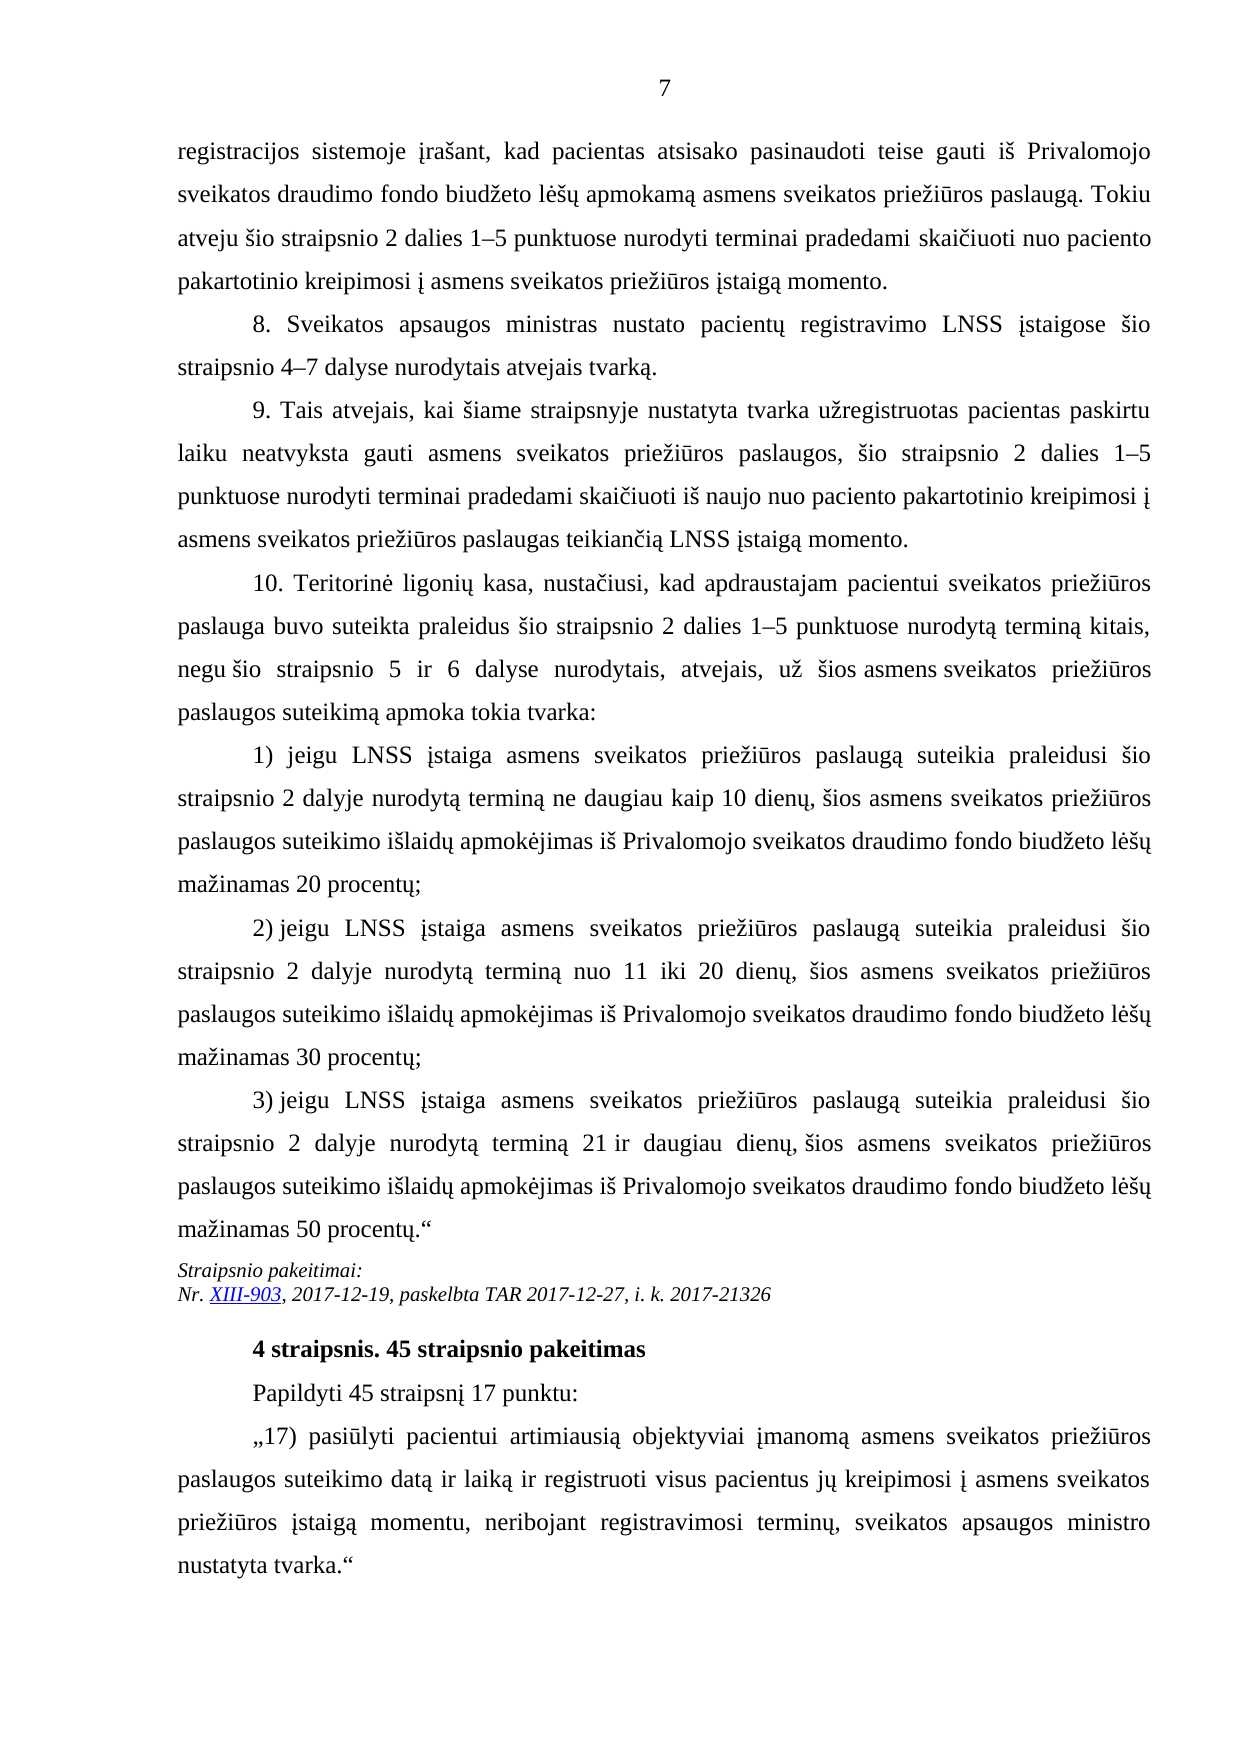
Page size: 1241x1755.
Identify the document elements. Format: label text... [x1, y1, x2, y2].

text Straipsnio pakeitimai: [177, 1258, 1152, 1282]
text Papildyti 45 straipsnį 17 punktu: [177, 1378, 1152, 1406]
text 8. Sveikatos apsaugos ministras nustato pacientų registravimo LNSS įstaigose šio straipsnio 4–7 dalyse nurodytais atvejais tvarką. [177, 309, 1152, 381]
text 10. Teritorinė ligonių kasa, nustačiusi, kad apdraustajam pacientui sveikatos priežiūros paslauga buvo suteikta praleidus šio straipsnio 2 dalies 1–5 punktuose nurodytą terminą kitais, negu šio straipsnio 5 ir 6 dalyse nurodytais, atvejais, už šios asmens sveikatos priežiūros paslaugos suteikimą apmoka tokia tvarka: [177, 568, 1152, 726]
text registracijos sistemoje įrašant, kad pacientas atsisako pasinaudoti teise gauti iš Privalomojo sveikatos draudimo fondo biudžeto lėšų apmokamą asmens sveikatos priežiūros paslaugą. Tokiu atveju šio straipsnio 2 dalies 1–5 punktuose nurodyti terminai pradedami skaičiuoti nuo paciento pakartotinio kreipimosi į asmens sveikatos priežiūros įstaigą momento. [177, 136, 1152, 294]
text 4 straipsnis. 45 straipsnio pakeitimas [177, 1334, 1152, 1363]
text 3) jeigu LNSS įstaiga asmens sveikatos priežiūros paslaugą suteikia praleidusi šio straipsnio 2 dalyje nurodytą terminą 21 ir daugiau dienų, šios asmens sveikatos priežiūros paslaugos suteikimo išlaidų apmokėjimas iš Privalomojo sveikatos draudimo fondo biudžeto lėšų mažinamas 50 procentų.“ [177, 1085, 1152, 1243]
text „17) pasiūlyti pacientui artimiausią objektyviai įmanomą asmens sveikatos priežiūros paslaugos suteikimo datą ir laiką ir registruoti visus pacientus jų kreipimosi į asmens sveikatos priežiūros įstaigą momentu, neribojant registravimosi terminų, sveikatos apsaugos ministro nustatyta tvarka.“ [177, 1421, 1152, 1579]
text Nr. XIII-903, 2017-12-19, paskelbta TAR 2017-12-27, i. k. 2017-21326 [177, 1282, 1152, 1306]
text 1) jeigu LNSS įstaiga asmens sveikatos priežiūros paslaugą suteikia praleidusi šio straipsnio 2 dalyje nurodytą terminą ne daugiau kaip 10 dienų, šios asmens sveikatos priežiūros paslaugos suteikimo išlaidų apmokėjimas iš Privalomojo sveikatos draudimo fondo biudžeto lėšų mažinamas 20 procentų; [177, 740, 1152, 898]
text 2) jeigu LNSS įstaiga asmens sveikatos priežiūros paslaugą suteikia praleidusi šio straipsnio 2 dalyje nurodytą terminą nuo 11 iki 20 dienų, šios asmens sveikatos priežiūros paslaugos suteikimo išlaidų apmokėjimas iš Privalomojo sveikatos draudimo fondo biudžeto lėšų mažinamas 30 procentų; [177, 913, 1152, 1071]
text 9. Tais atvejais, kai šiame straipsnyje nustatyta tvarka užregistruotas pacientas paskirtu laiku neatvyksta gauti asmens sveikatos priežiūros paslaugos, šio straipsnio 2 dalies 1–5 punktuose nurodyti terminai pradedami skaičiuoti iš naujo nuo paciento pakartotinio kreipimosi į asmens sveikatos priežiūros paslaugas teikiančią LNSS įstaigą momento. [177, 395, 1152, 553]
